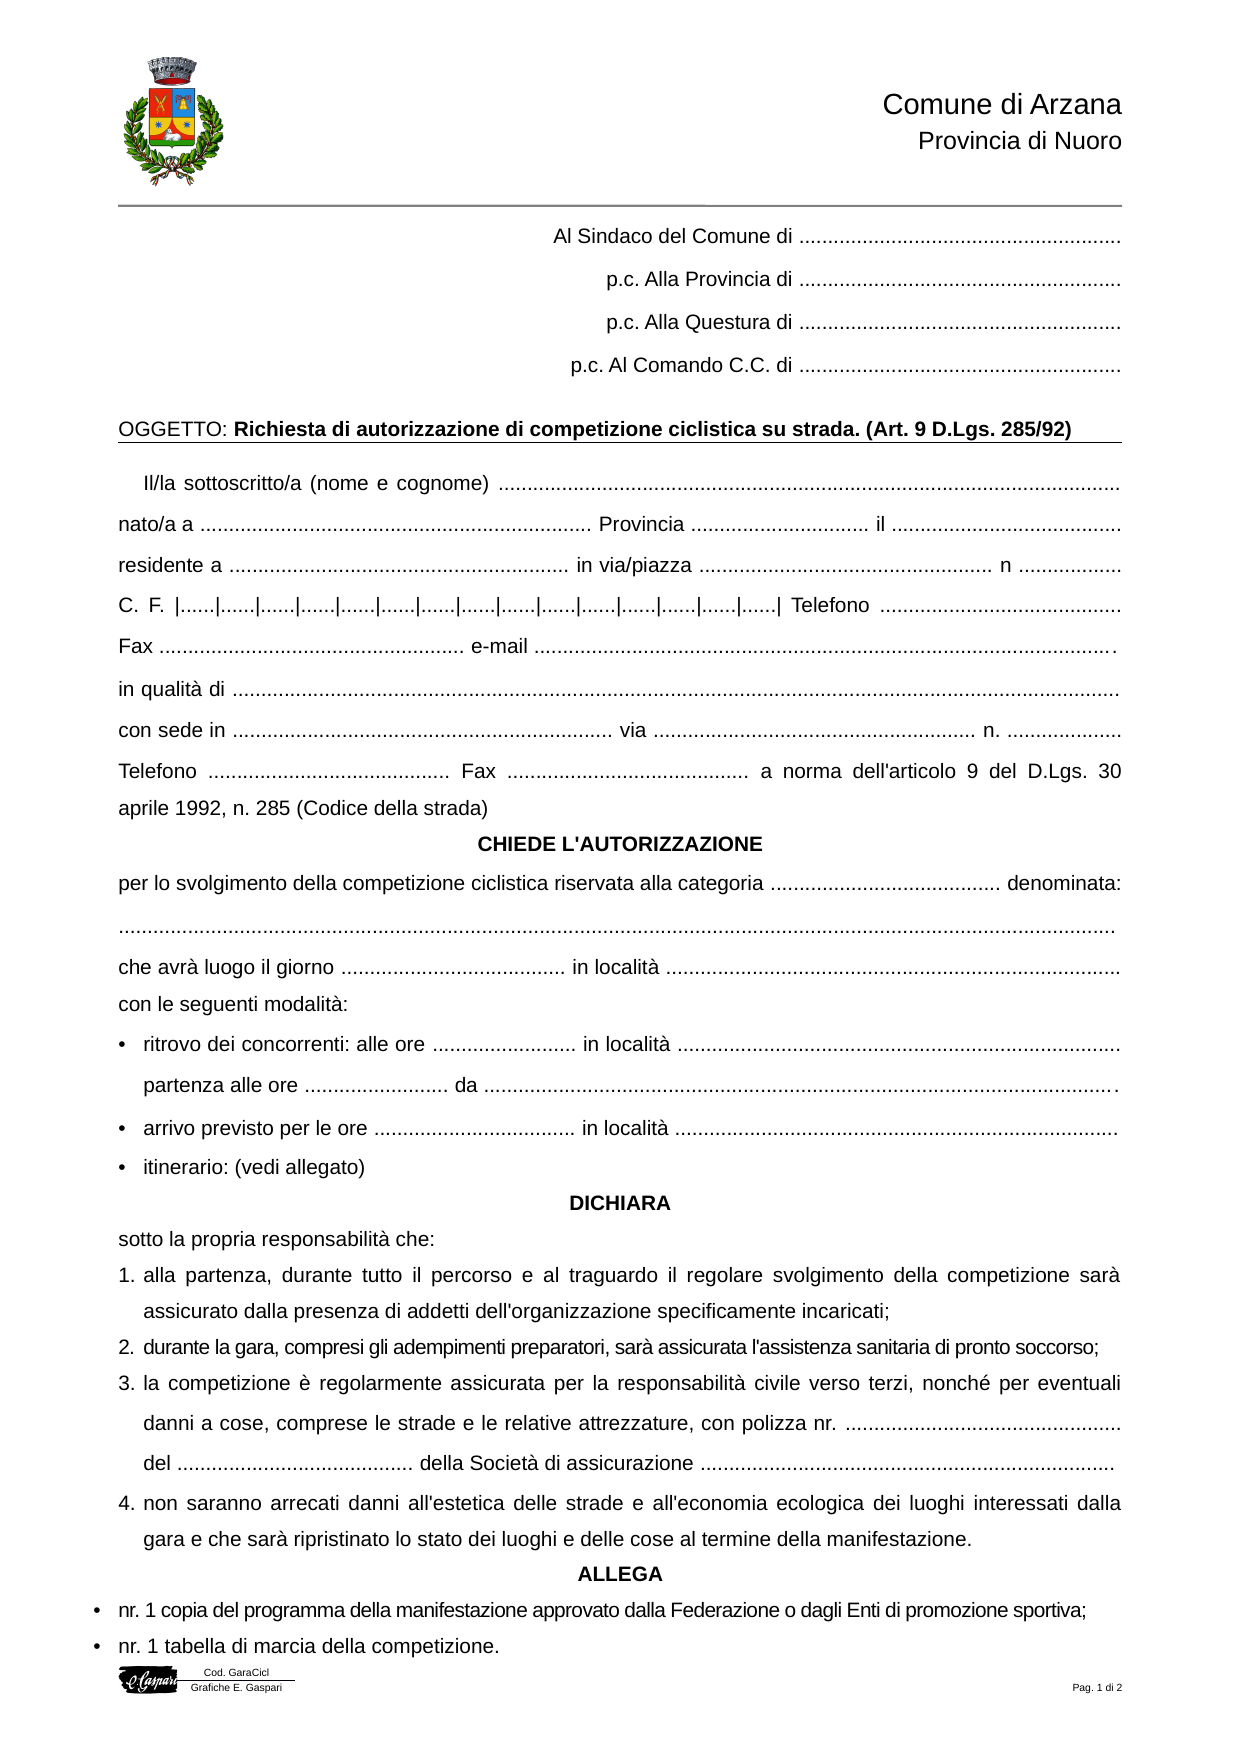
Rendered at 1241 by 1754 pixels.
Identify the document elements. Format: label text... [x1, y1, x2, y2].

text 3. la competizione è regolarmente assicurata per la responsabilità civile verso terzi, nonché per eventuali danni a cose, comprese le strade e le relative attrezzature, con polizza nr. ................................................ del ......................................... della Società di assicurazione ........................................................................ [118, 1371, 1122, 1476]
text Al Sindaco del Comune di ........................................................ [443, 220, 1122, 249]
text sotto la propria responsabilità che: [118, 1227, 1122, 1251]
text 4. non saranno arrecati danni all'estetica delle strade e all'economia ecologica dei luoghi interessati dalla gara e che sarà ripristinato lo stato dei luoghi e delle cose al termine della manifestazione. [118, 1490, 1122, 1550]
text 1. alla partenza, durante tutto il percorso e al traguardo il regolare svolgimento della competizione sarà assicurato dalla presenza di addetti dell'organizzazione specificamente incaricati; [118, 1263, 1122, 1323]
text OGGETTO: Richiesta di autorizzazione di competizione ciclistica su strada. (Art. 9 D.Lgs. 285/92) [118, 416, 1122, 442]
text ALLEGA [118, 1562, 1122, 1586]
text p.c. Al Comando C.C. di ........................................................ [443, 349, 1122, 378]
text • ritrovo dei concorrenti: alle ore ......................... in località ............................................................................. partenza alle ore ......................... da .............................................................................................................. [118, 1028, 1122, 1097]
text ............................................................................................................................................................................. che avrà luogo il giorno ....................................... in località ............................................................................... con le seguenti modalità: [118, 911, 1122, 1016]
text p.c. Alla Questura di ........................................................ [443, 306, 1122, 335]
text p.c. Alla Provincia di ........................................................ [443, 263, 1122, 292]
text per lo svolgimento della competizione ciclistica riservata alla categoria ........................................ denominata: [118, 867, 1122, 896]
picture [118, 1665, 178, 1694]
text • nr. 1 tabella di marcia della competizione. [93, 1634, 1122, 1658]
text CHIEDE L'AUTORIZZAZIONE [118, 832, 1122, 856]
text • nr. 1 copia del programma della manifestazione approvato dalla Federazione o dagli Enti di promozione sportiva; [93, 1598, 1122, 1622]
text • arrivo previsto per le ore ................................... in località ............................................................................. [118, 1112, 1122, 1141]
text Comune di Arzana [224, 87, 1122, 121]
text Provincia di Nuoro [224, 126, 1122, 155]
text in qualità di .......................................................................................................................................................... con sede in .................................................................. via ........................................................ n. .................... Telefono .......................................... Fax .......................................... a norma dell'articolo 9 del D.Lgs. 30 aprile 1992, n. 285 (Codice della strada) [118, 673, 1122, 819]
text 2. durante la gara, compresi gli adempimenti preparatori, sarà assicurata l'assistenza sanitaria di pronto soccorso; [118, 1335, 1122, 1359]
text Il/la sottoscritto/a (nome e cognome) ............................................................................................................ nato/a a .................................................................... Provincia ............................... il ........................................ residente a ........................................................... in via/piazza ................................................... n .................. C. F. |......|......|......|......|......|......|......|......|......|......|......|......|......|......|......| Telefono .......................................... Fax ..................................................... e-mail ..................................................................................................... [118, 467, 1122, 659]
text DICHIARA [118, 1191, 1122, 1215]
picture [122, 57, 224, 188]
text • itinerario: (vedi allegato) [118, 1155, 1122, 1179]
